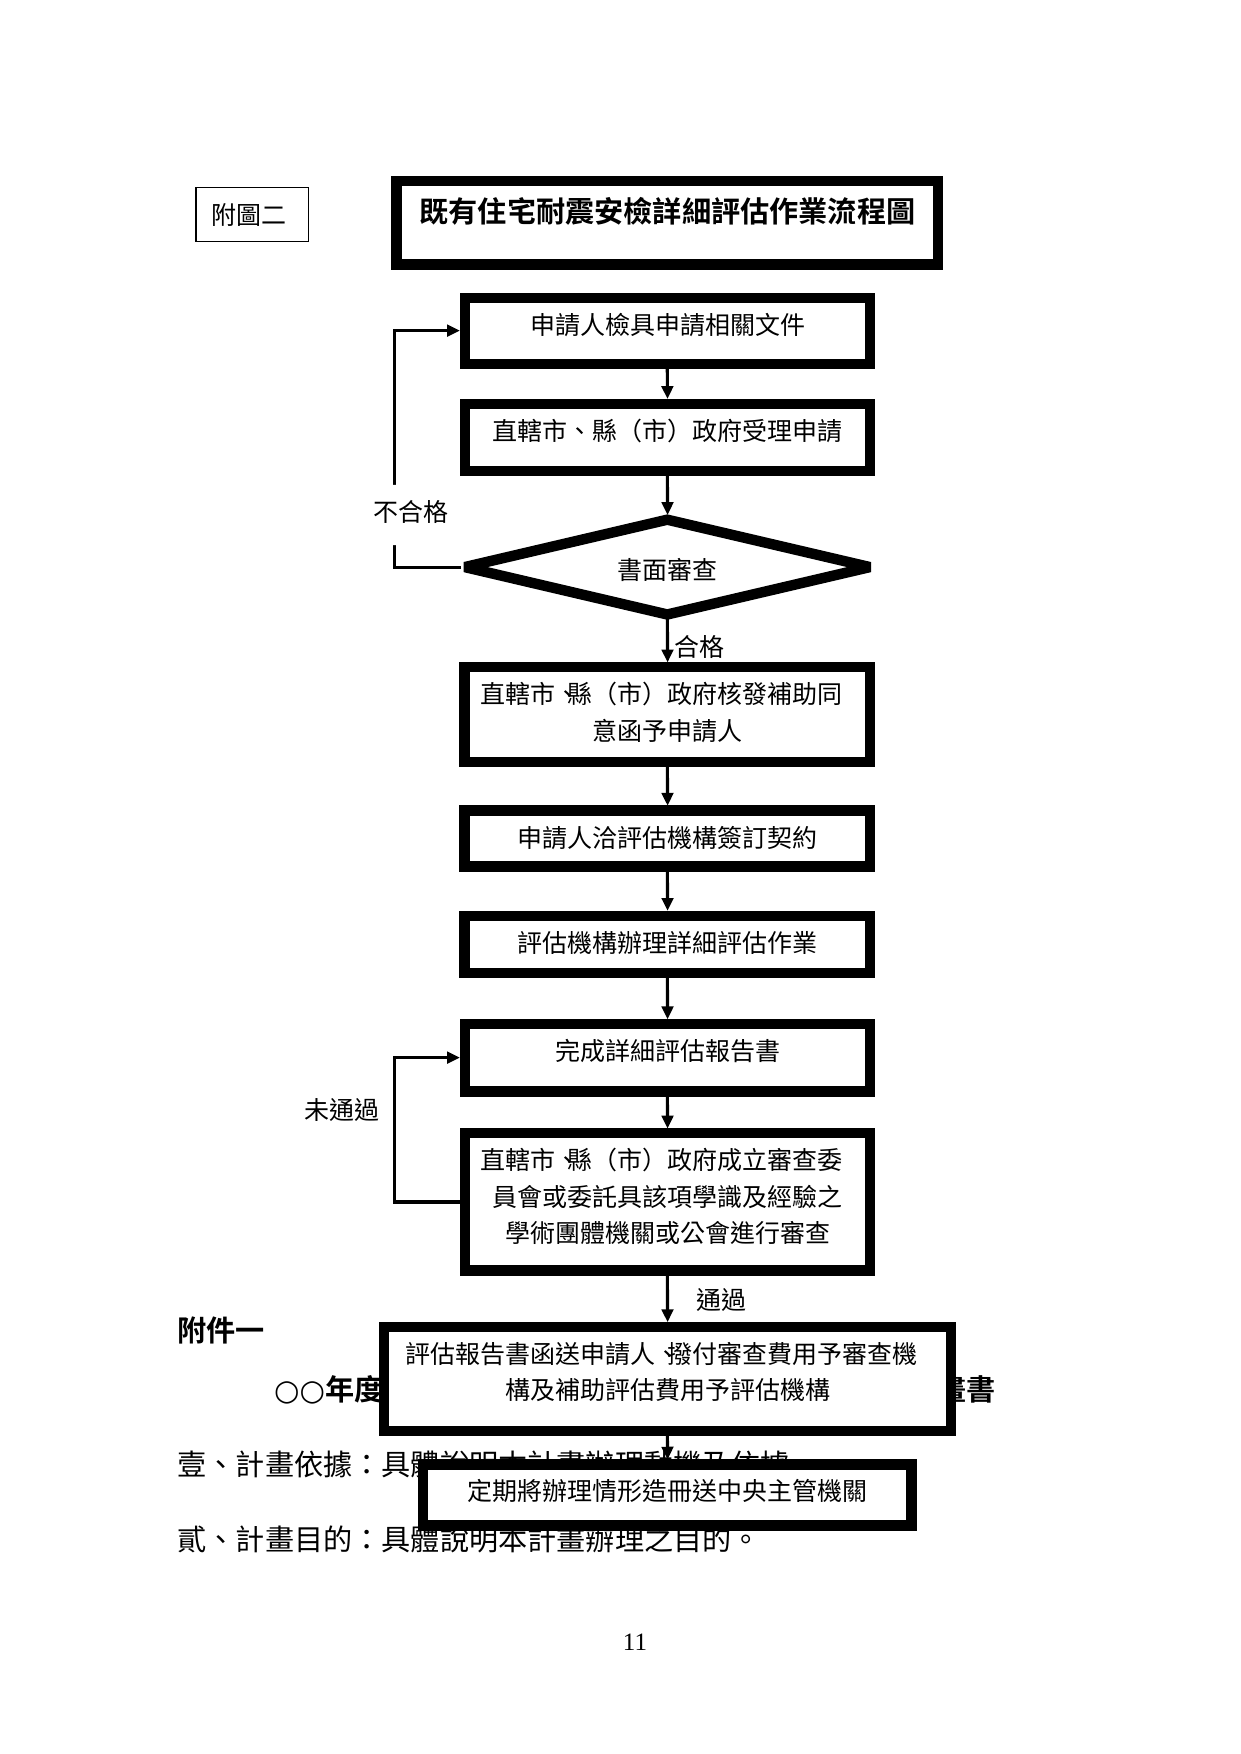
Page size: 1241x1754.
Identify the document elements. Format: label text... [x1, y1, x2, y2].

text 貳、計畫目的：具體說明本計畫辦理之目的。 [177, 1500, 1092, 1575]
text 附件一 [669, 1308, 1092, 1350]
text 壹、計畫依據：具體說明本計畫辦理動機及依據。 [177, 1425, 665, 1500]
text 壹、計畫依據：具體說明本計畫辦理動機及依據。 [669, 1425, 1092, 1500]
text 附件一 [177, 1308, 667, 1350]
text ○○年度既有住宅耐震安檢○○政府經費補助需求計畫書 [177, 1350, 379, 1425]
text ○○年度既有住宅耐震安檢○○政府經費補助需求計畫書 [956, 1350, 1092, 1425]
